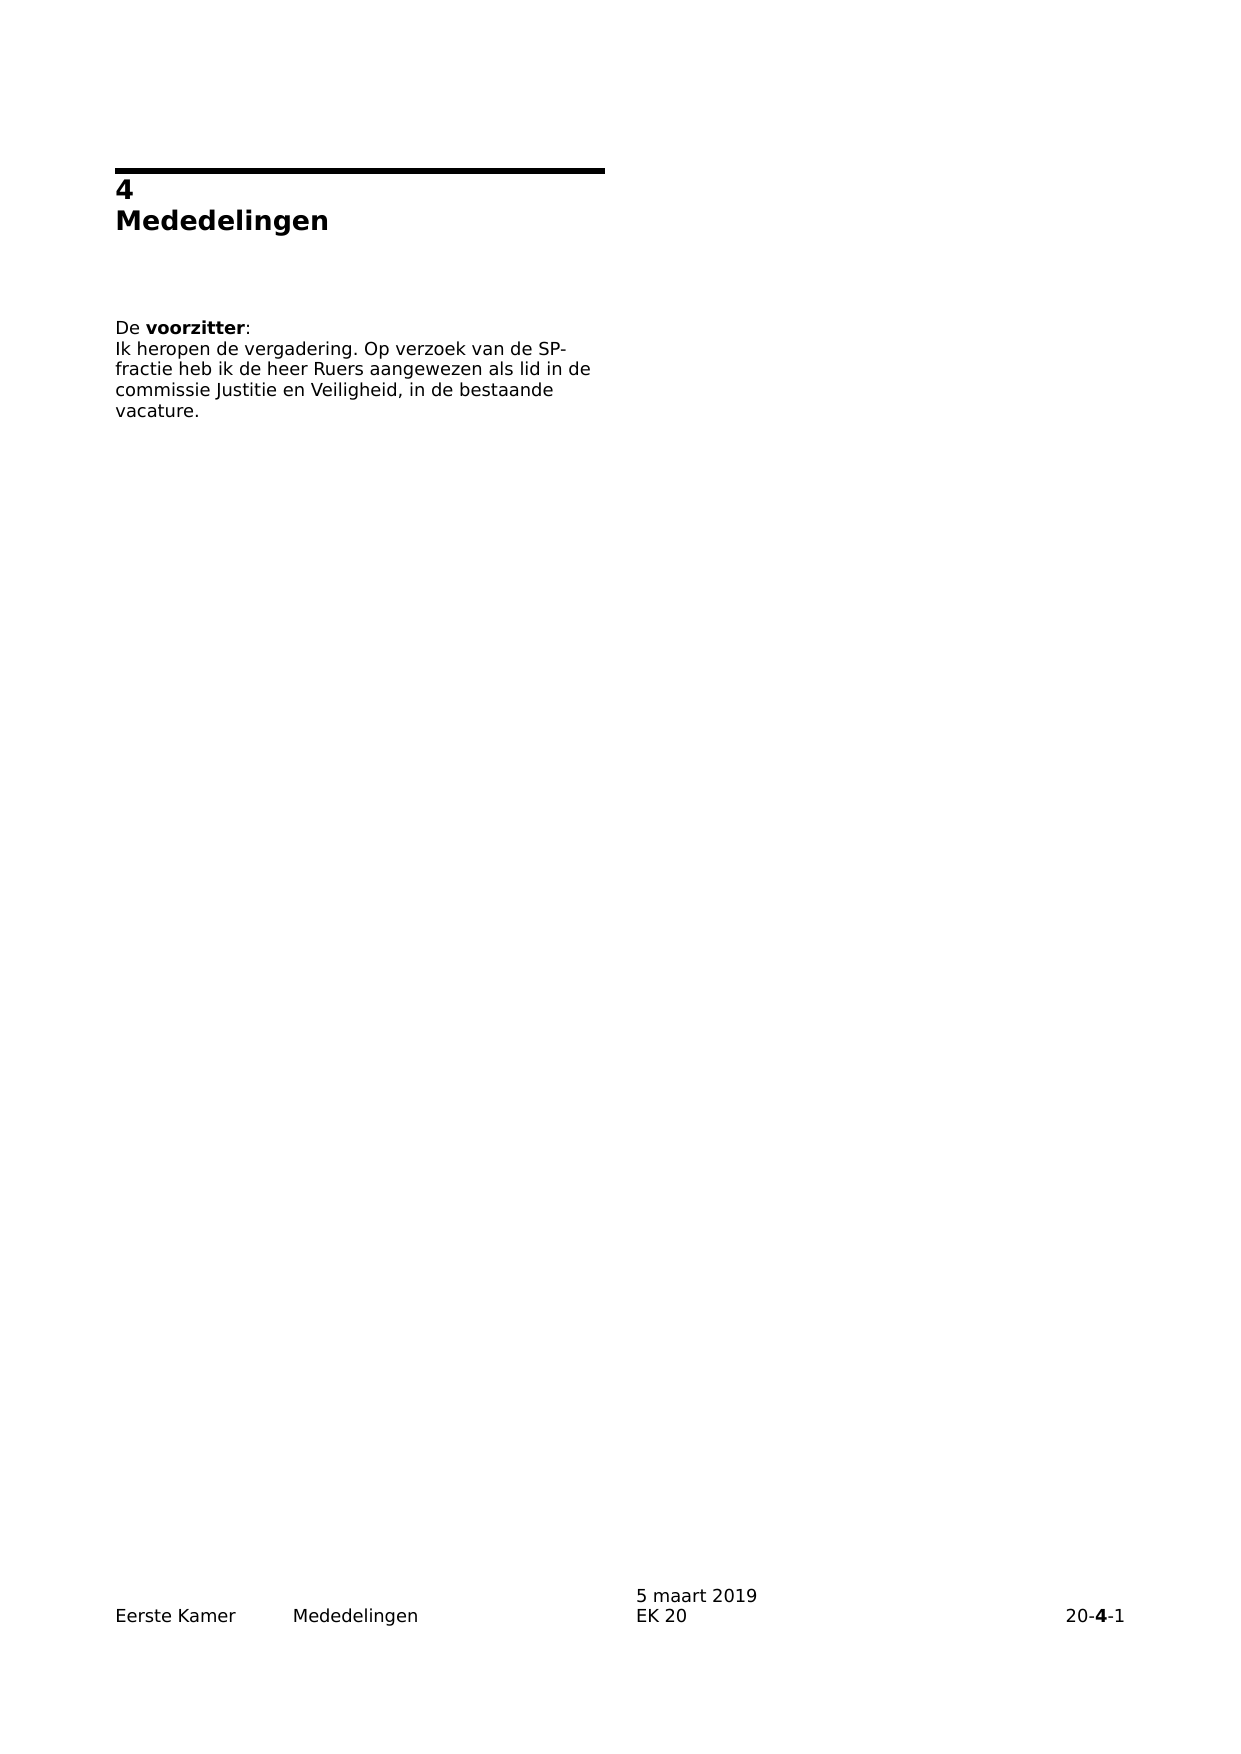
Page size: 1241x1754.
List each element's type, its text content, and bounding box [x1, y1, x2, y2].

text Ik heropen de vergadering. Op verzoek van de SP-fractie heb ik de heer Ruers aangewezen als lid in de commissie Justitie en Veiligheid, in de bestaande vacature. [115, 338, 605, 422]
text De voorzitter: [115, 318, 605, 338]
title 4 Mededelingen [115, 174, 605, 237]
